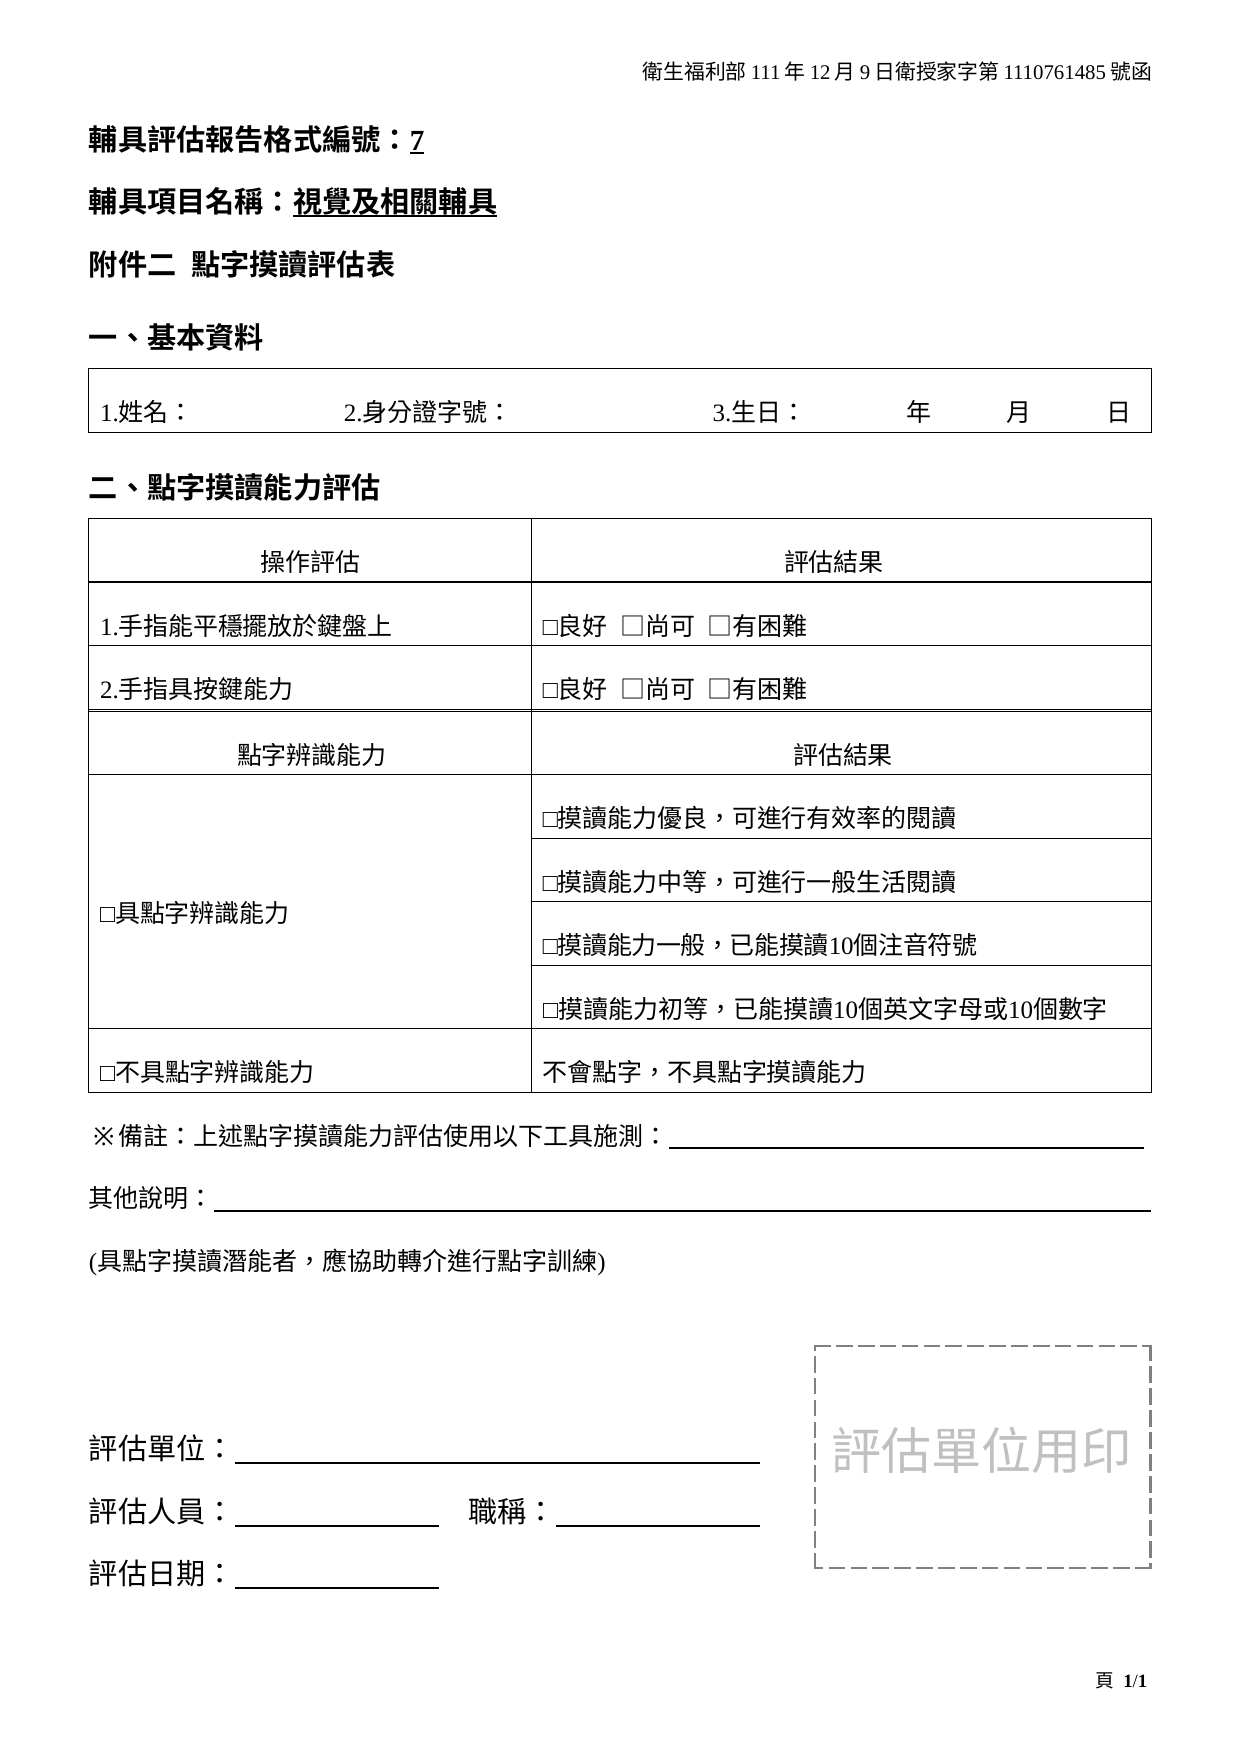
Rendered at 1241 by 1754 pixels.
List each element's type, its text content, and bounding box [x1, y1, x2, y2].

text 評估人員： 職稱： [89, 1468, 814, 1530]
table_cell 1.手指能平穩擺放於鍵盤上 [89, 583, 531, 645]
text 附件二 點字摸讀評估表 [89, 221, 1101, 283]
table_cell 2.手指具按鍵能力 [89, 646, 531, 708]
text 其他說明： [89, 1155, 1152, 1218]
table_cell □具點字辨識能力 [89, 775, 531, 1028]
table_cell 評估結果 [532, 712, 1151, 774]
table_cell 不會點字，不具點字摸讀能力 [532, 1029, 1151, 1092]
table_header 操作評估 [89, 519, 531, 581]
table_cell □良好 □尚可 □有困難 [532, 583, 1151, 645]
table_cell □摸讀能力初等，已能摸讀10個英文字母或10個數字 [532, 966, 1151, 1028]
text 評估單位： [89, 1405, 814, 1468]
text 評估日期： [89, 1530, 1152, 1593]
table_cell □摸讀能力中等，可進行一般生活閱讀 [532, 839, 1151, 901]
text (具點字摸讀潛能者，應協助轉介進行點字訓練) [89, 1218, 1152, 1280]
table_cell □良好 □尚可 □有困難 [532, 646, 1151, 708]
text 評估單位用印 [831, 1412, 1134, 1484]
text 輔具項目名稱：視覺及相關輔具 [89, 158, 1101, 221]
table_cell 點字辨識能力 [89, 712, 531, 774]
text 輔具評估報告格式編號：7 [89, 96, 1101, 158]
table_cell □摸讀能力一般，已能摸讀10個注音符號 [532, 902, 1151, 965]
text 二、點字摸讀能力評估 [89, 444, 1152, 507]
table_header 1.姓名： 2.身分證字號： 3.生日： 年 月 日 [89, 369, 1151, 432]
text ※備註：上述點字摸讀能力評估使用以下工具施測： [89, 1093, 1152, 1155]
table_cell □不具點字辨識能力 [89, 1029, 531, 1092]
text 一、基本資料 [89, 294, 1152, 357]
table_header 評估結果 [532, 519, 1151, 581]
table_cell □摸讀能力優良，可進行有效率的閱讀 [532, 775, 1151, 838]
